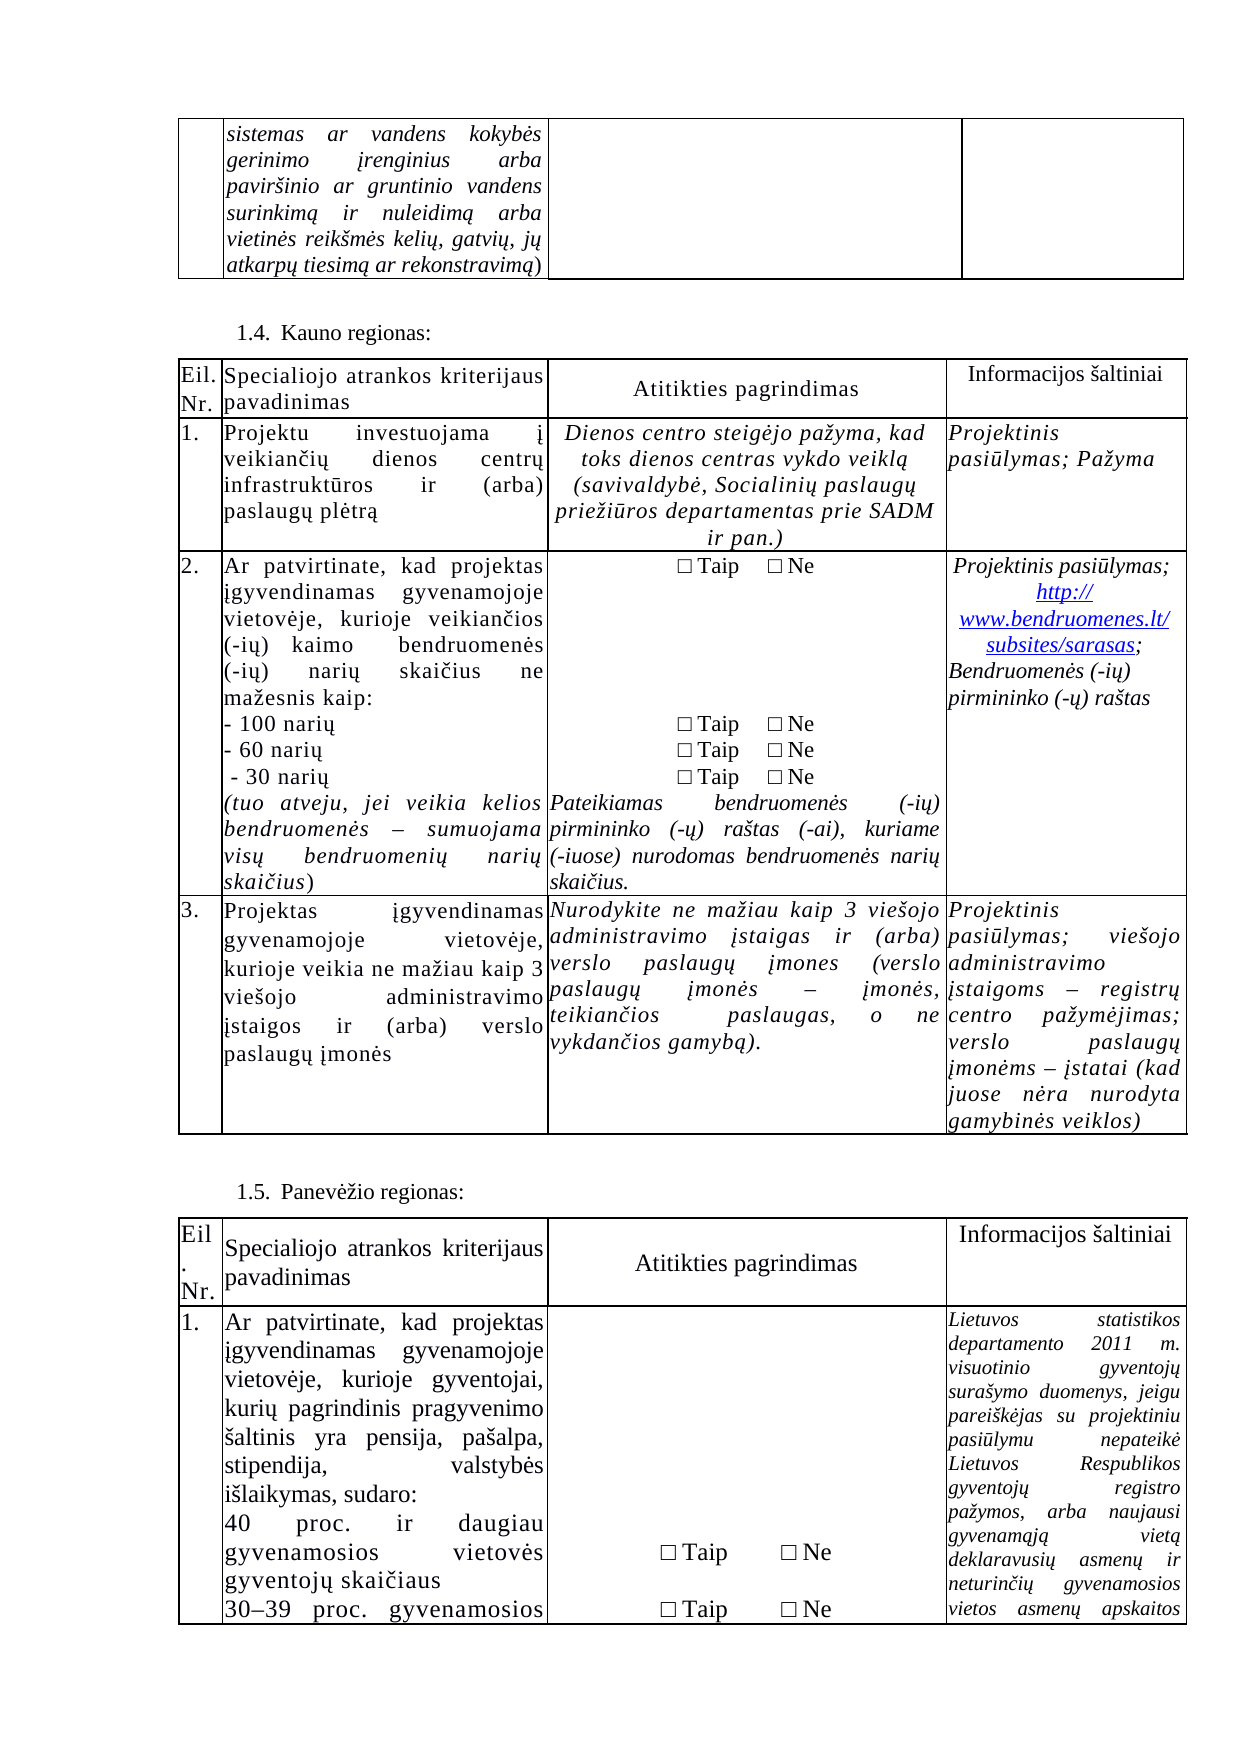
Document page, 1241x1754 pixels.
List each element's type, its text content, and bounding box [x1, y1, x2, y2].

table_cell □ Taip □ Ne □ Taip □ Ne □ Taip □ Ne □ Taip □ Ne Pateikiamas bendruomenės (-ių) pirmininko (-ų) raštas (-ai), kuriame (-iuose) nurodomas bendruomenės narių skaičius. [548, 552, 946, 894]
table_cell Projektas įgyvendinamas gyvenamojoje vietovėje, kurioje veikia ne mažiau kaip 3 viešojo administravimo įstaigos ir (arba) verslo paslaugų įmonės [223, 896, 547, 1133]
table_header Eil. Nr. [180, 1219, 222, 1305]
table_cell [549, 119, 961, 278]
table_header Informacijos šaltiniai [947, 1219, 1186, 1305]
table_cell Projektinis pasiūlymas; Pažyma [947, 419, 1186, 550]
table_cell Lietuvos statistikos departamento 2011 m. visuotinio gyventojų surašymo duomenys, jeigu pareiškėjas su projektiniu pasiūlymu nepateikė Lietuvos Respublikos gyventojų registro pažymos, arba naujausi gyvenamąją vietą deklaravusių asmenų ir neturinčių gyvenamosios vietos asmenų apskaitos [947, 1307, 1186, 1623]
table_cell 3. [180, 896, 221, 1133]
table_header Specialiojo atrankos kriterijaus pavadinimas [223, 360, 547, 417]
table_cell Projektinis pasiūlymas; viešojo administravimo įstaigoms – registrų centro pažymėjimas; verslo paslaugų įmonėms – įstatai (kad juose nėra nurodyta gamybinės veiklos) [947, 896, 1186, 1133]
table_header Specialiojo atrankos kriterijaus pavadinimas [223, 1219, 547, 1305]
table_cell 1. [180, 1307, 222, 1623]
table_cell sistemas ar vandens kokybės gerinimo įrenginius arba paviršinio ar gruntinio vandens surinkimą ir nuleidimą arba vietinės reikšmės kelių, gatvių, jų atkarpų tiesimą ar rekonstravimą) [224, 119, 548, 278]
table_cell Ar patvirtinate, kad projektas įgyvendinamas gyvenamojoje vietovėje, kurioje gyventojai, kurių pagrindinis pragyvenimo šaltinis yra pensija, pašalpa, stipendija, valstybės išlaikymas, sudaro: 40 proc. ir daugiau gyvenamosios vietovės gyventojų skaičiaus 30–39 proc. gyvenamosios [223, 1307, 547, 1623]
table_cell □ Taip □ Ne □ Taip □ Ne [548, 1307, 946, 1623]
table_cell [963, 119, 1183, 278]
table_cell Projektinis pasiūlymas; http://www.bendruomenes.lt/subsites/sarasas; Bendruomenės (-ių) pirmininko (-ų) raštas [947, 552, 1186, 894]
table_cell Dienos centro steigėjo pažyma, kad toks dienos centras vykdo veiklą (savivaldybė, Socialinių paslaugų priežiūros departamentas prie SADM ir pan.) [549, 419, 946, 550]
table_header Eil. Nr. [180, 360, 221, 417]
table_cell [179, 119, 223, 278]
table_cell 2. [180, 552, 221, 894]
table_cell Nurodykite ne mažiau kaip 3 viešojo administravimo įstaigas ir (arba) verslo paslaugų įmones (verslo paslaugų įmonės – įmonės, teikiančios paslaugas, o ne vykdančios gamybą). [549, 896, 946, 1133]
text 1.4. Kauno regionas: [177, 319, 1181, 345]
table_cell Projektu investuojama į veikiančių dienos centrų infrastruktūros ir (arba) paslaugų plėtrą [223, 419, 547, 550]
text 1.5. Panevėžio regionas: [177, 1178, 1181, 1204]
table_cell Ar patvirtinate, kad projektas įgyvendinamas gyvenamojoje vietovėje, kurioje veikiančios (-ių) kaimo bendruomenės (-ių) narių skaičius ne mažesnis kaip: - 100 narių - 60 narių - 30 narių (tuo atveju, jei veikia kelios bendruomenės – sumuojama visų bendruomenių narių skaičius) [223, 552, 547, 894]
table_cell 1. [180, 419, 221, 550]
table_header Atitikties pagrindimas [549, 360, 946, 417]
table_header Informacijos šaltiniai [947, 360, 1186, 417]
table_header Atitikties pagrindimas [549, 1219, 946, 1305]
